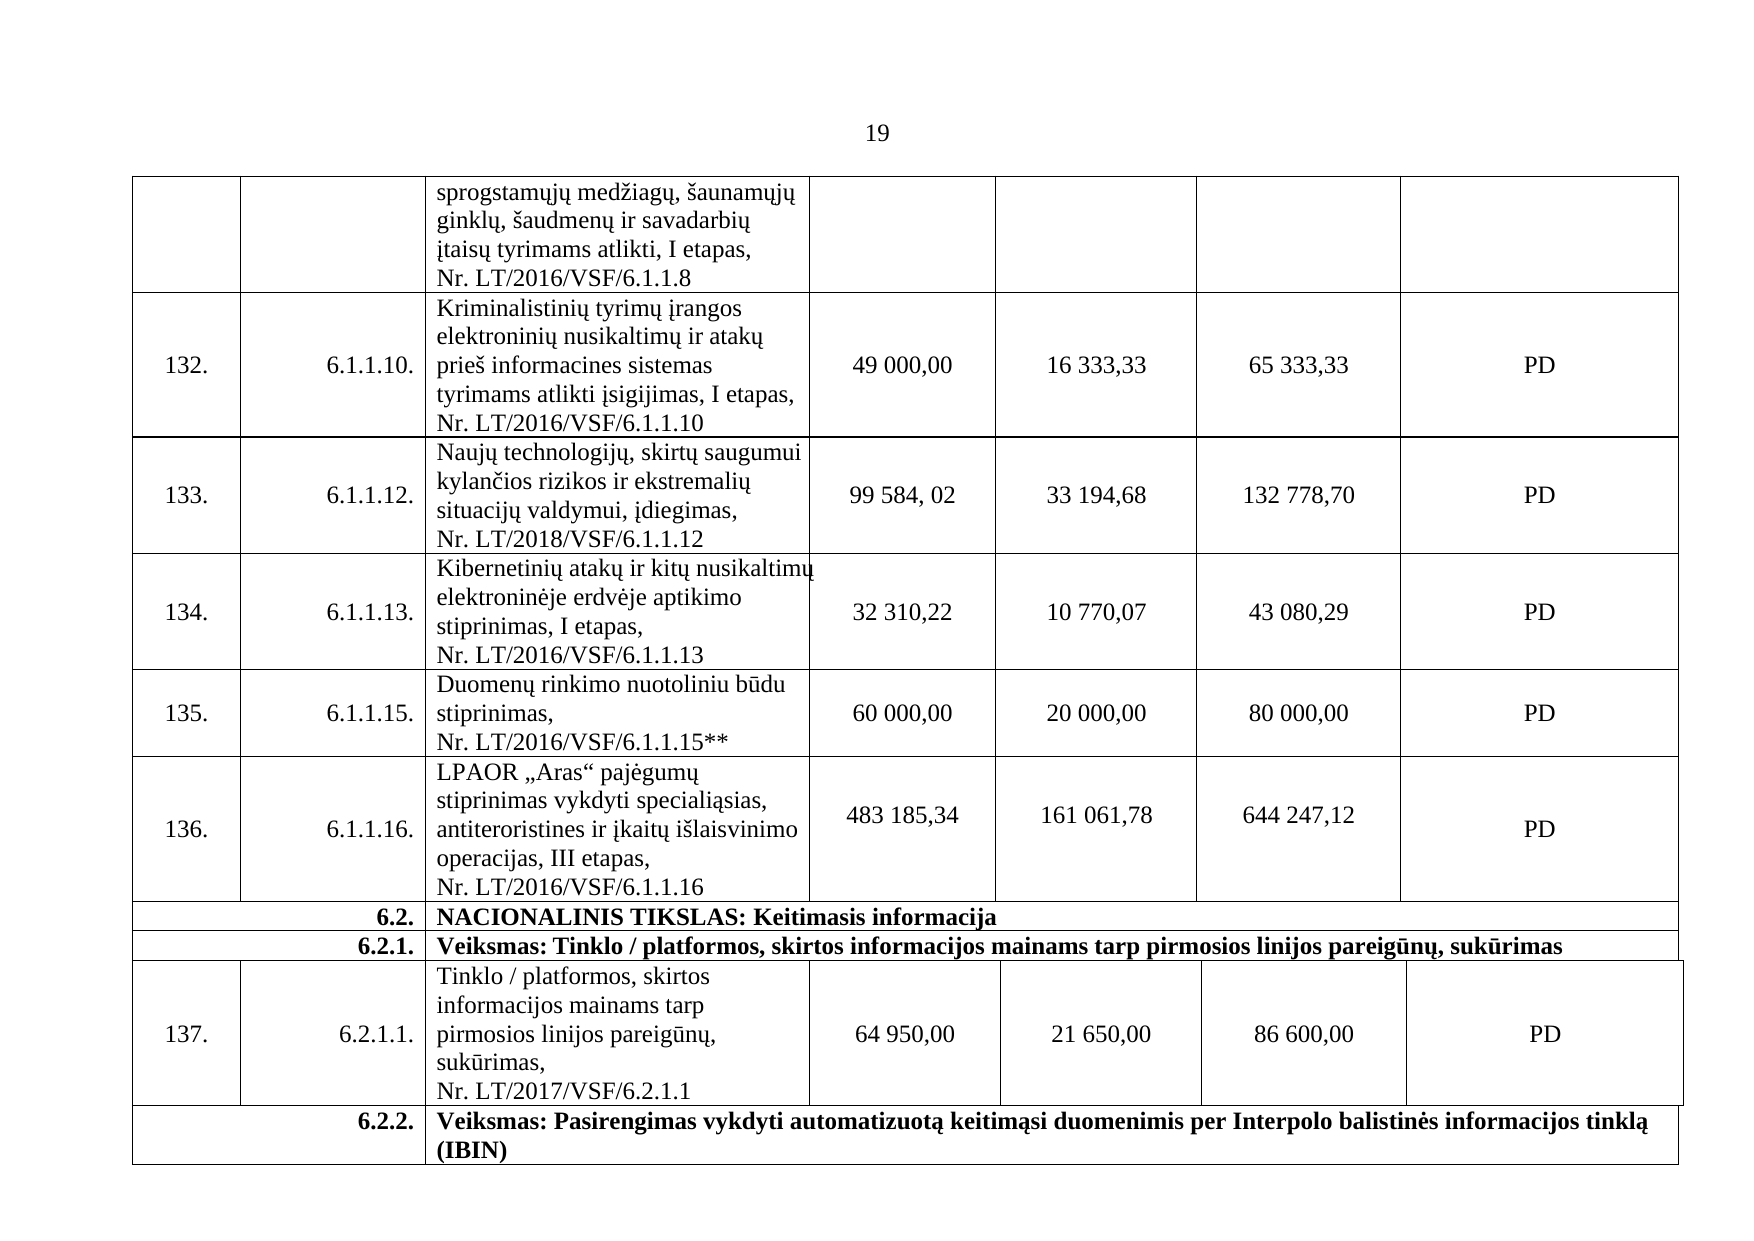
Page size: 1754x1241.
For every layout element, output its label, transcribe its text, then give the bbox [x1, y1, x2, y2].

table_cell Veiksmas: Tinklo / platformos, skirtos informacijos mainams tarp pirmosios linijos pareigūnų, sukūrimas [426, 931, 1678, 960]
table_cell 60 000,00 [810, 670, 995, 756]
table_cell [133, 177, 240, 292]
table_cell 161 061,78 [996, 757, 1196, 901]
table_cell PD [1401, 293, 1678, 436]
table_cell 6.1.1.15. [241, 670, 425, 756]
table_cell 64 950,00 [810, 961, 1000, 1105]
table_cell 133. [133, 438, 240, 552]
table_cell [1679, 1106, 1684, 1163]
table_cell 135. [133, 670, 240, 756]
table_cell 49 000,00 [810, 293, 995, 436]
table_cell 137. [133, 961, 240, 1105]
table_cell [1679, 669, 1684, 756]
table_cell PD [1401, 757, 1678, 901]
table_cell Kibernetinių atakų ir kitų nusikaltimų elektroninėje erdvėje aptikimo stiprinimas, I etapas, Nr. LT/2016/VSF/6.1.1.13 [426, 554, 809, 668]
table_cell Duomenų rinkimo nuotoliniu būdu stiprinimas, Nr. LT/2016/VSF/6.1.1.15** [426, 670, 809, 756]
table_cell Naujų technologijų, skirtų saugumui kylančios rizikos ir ekstremalių situacijų valdymui, įdiegimas, Nr. LT/2018/VSF/6.1.1.12 [426, 438, 809, 552]
table_cell Veiksmas: Pasirengimas vykdyti automatizuotą keitimąsi duomenimis per Interpolo balistinės informacijos tinklą (IBIN) [426, 1106, 1678, 1163]
table_cell 80 000,00 [1197, 670, 1400, 756]
table_cell 65 333,33 [1197, 293, 1400, 436]
table_cell sprogstamųjų medžiagų, šaunamųjų ginklų, šaudmenų ir savadarbių įtaisų tyrimams atlikti, I etapas, Nr. LT/2016/VSF/6.1.1.8 [426, 177, 809, 292]
table_cell 33 194,68 [996, 438, 1196, 552]
table_cell 16 333,33 [996, 293, 1196, 436]
table_cell 6.1.1.16. [241, 757, 425, 901]
table_cell PD [1401, 554, 1678, 668]
table_cell 43 080,29 [1197, 554, 1400, 668]
table_cell 6.1.1.10. [241, 293, 425, 436]
table_cell 99 584, 02 [810, 438, 995, 552]
table_cell 132 778,70 [1197, 438, 1400, 552]
table_cell [810, 177, 995, 292]
table_cell PD [1401, 438, 1678, 552]
table_cell 86 600,00 [1202, 961, 1406, 1105]
table_cell PD [1401, 670, 1678, 756]
table_cell [1679, 292, 1684, 436]
table_cell 6.2.1.1. [241, 961, 425, 1105]
table_cell [241, 177, 425, 292]
table_cell 132. [133, 293, 240, 436]
table_cell 6.1.1.12. [241, 438, 425, 552]
table_cell 136. [133, 757, 240, 901]
table_cell 6.2. [133, 902, 425, 930]
table_cell [1679, 756, 1684, 901]
table_cell Tinklo / platformos, skirtos informacijos mainams tarp pirmosios linijos pareigūnų, sukūrimas, Nr. LT/2017/VSF/6.2.1.1 [426, 961, 809, 1105]
table_cell [1679, 930, 1684, 960]
table_cell 21 650,00 [1001, 961, 1201, 1105]
table_cell 6.1.1.13. [241, 554, 425, 668]
table_cell 644 247,12 [1197, 757, 1400, 901]
table_cell Kriminalistinių tyrimų įrangos elektroninių nusikaltimų ir atakų prieš informacines sistemas tyrimams atlikti įsigijimas, I etapas, Nr. LT/2016/VSF/6.1.1.10 [426, 293, 809, 436]
table_cell 6.2.2. [133, 1106, 425, 1163]
table_cell NACIONALINIS TIKSLAS: Keitimasis informacija [426, 902, 1678, 930]
table_cell 20 000,00 [996, 670, 1196, 756]
table_cell [1679, 176, 1684, 292]
table_cell 32 310,22 [810, 554, 995, 668]
table_cell [1197, 177, 1400, 292]
table_cell PD [1407, 961, 1683, 1105]
table_cell [996, 177, 1196, 292]
table_cell [1401, 177, 1678, 292]
table_cell 134. [133, 554, 240, 668]
table_cell LPAOR „Aras“ pajėgumų stiprinimas vykdyti specialiąsias, antiteroristines ir įkaitų išlaisvinimo operacijas, III etapas, Nr. LT/2016/VSF/6.1.1.16 [426, 757, 809, 901]
table_cell [1679, 553, 1684, 668]
table_cell 10 770,07 [996, 554, 1196, 668]
table_cell 6.2.1. [133, 931, 425, 960]
table_cell [1679, 436, 1684, 552]
table_cell [1679, 901, 1684, 930]
table_cell 483 185,34 [810, 757, 995, 901]
